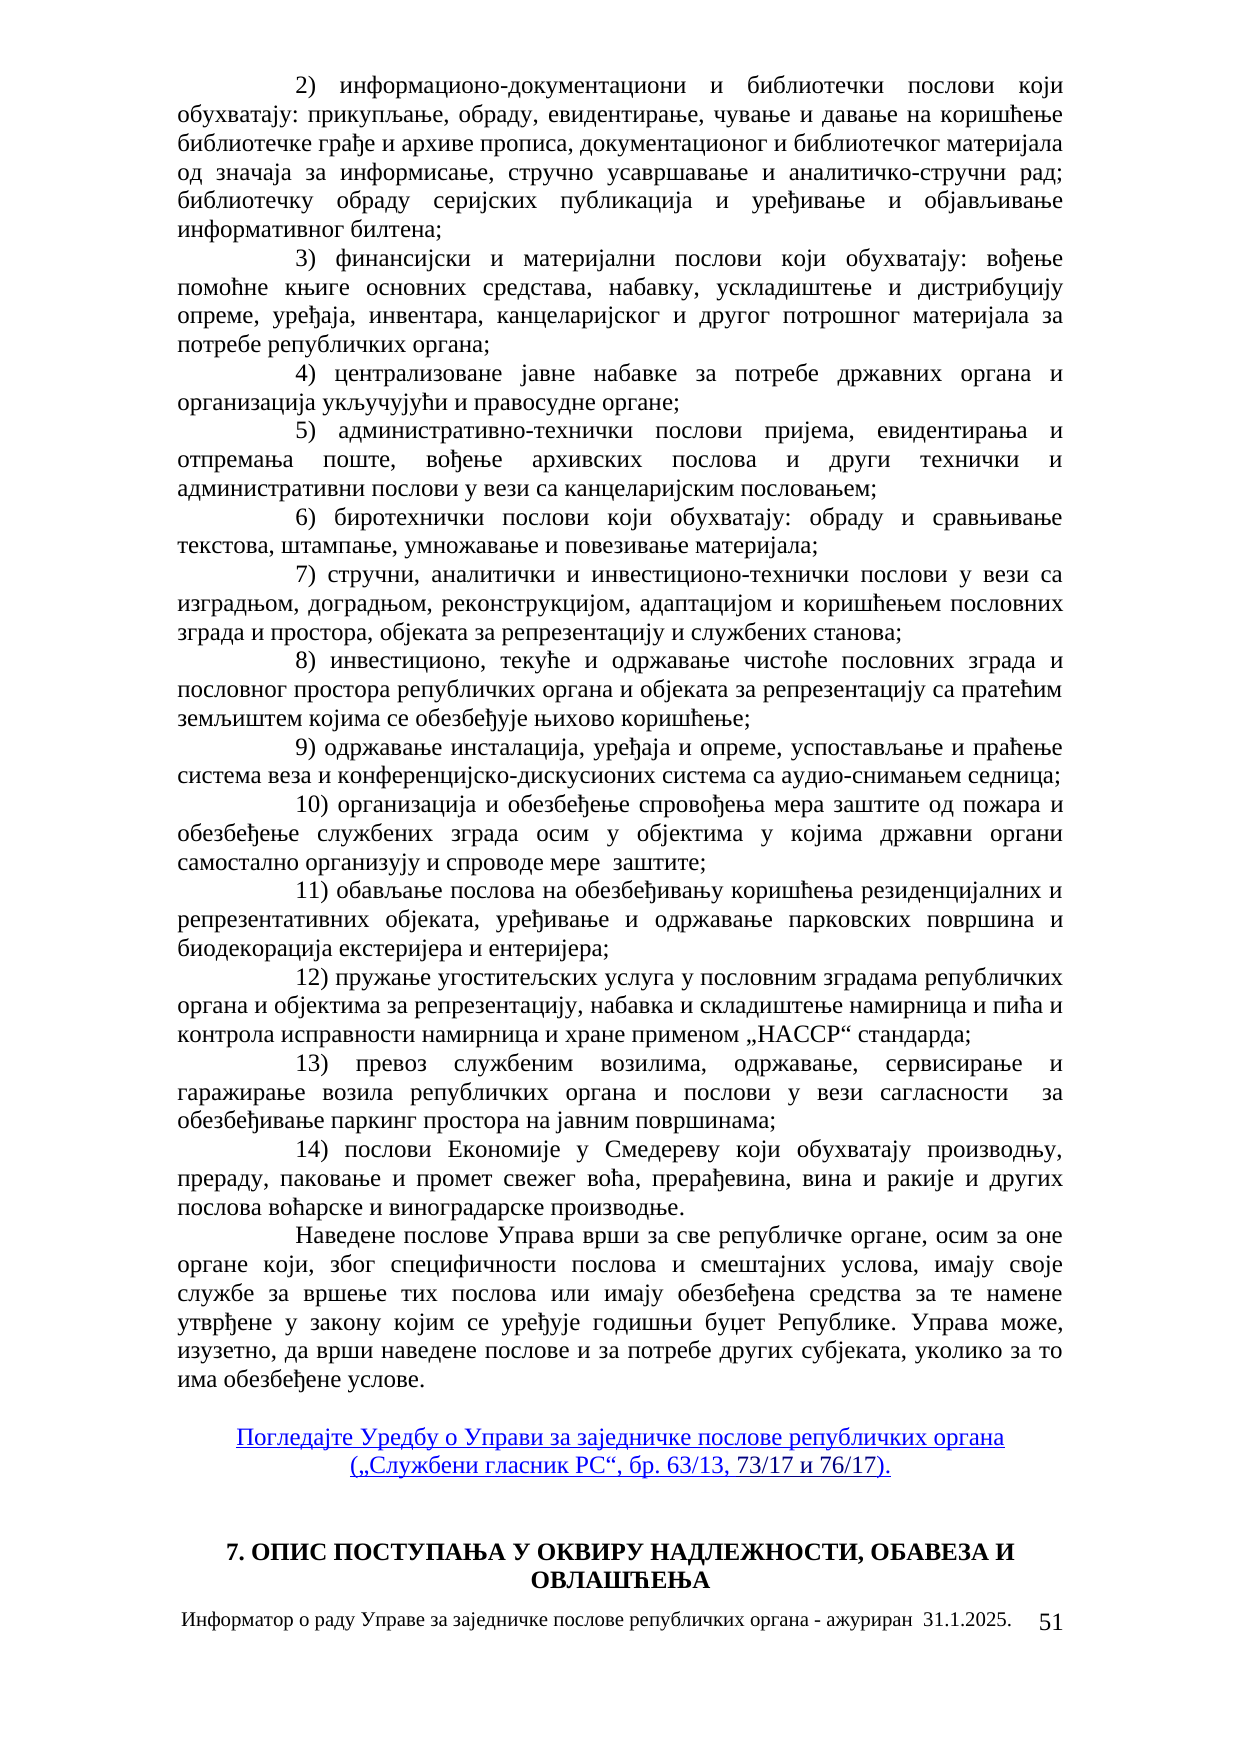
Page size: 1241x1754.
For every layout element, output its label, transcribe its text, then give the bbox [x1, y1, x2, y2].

text 12) пружање угоститељских услуга у пословним зградама републичких органа и објектима за репрезентацију, набавка и складиштење намирница и пића и контрола исправности намирница и хране применом „HACCP“ стандарда; [177, 962, 1063, 1048]
text 6) биротехнички послови који обухватају: обраду и сравњивање текстова, штампање, умножавање и повезивање материјала; [177, 502, 1063, 559]
text 3) финансијски и материјални послови који обухватају: вођење помоћне књиге основних средстава, набавку, ускладиштење и дистрибуцију опреме, уређаја, инвентара, канцеларијског и другог потрошног материјала за потребе републичких органа; [177, 243, 1063, 358]
text Погледајте Уредбу о Управи за заједничке послове републичких органа („Службени гласник РС“, бр. 63/13, 73/17 и 76/17). [177, 1422, 1063, 1479]
text 2) информационо-документациони и библиотечки послови који обухватају: прикупљање, обраду, евидентирање, чување и давање на коришћење библиотечке грађе и архиве прописа, документационог и библиотечког материјала од значаја за информисање, стручно усавршавање и аналитичко-стручни рад; библиотечку обраду серијских публикација и уређивање и објављивање информативног билтена; [177, 71, 1063, 243]
text 8) инвестиционо, текуће и одржавање чистоће пословних зграда и пословног простора републичких органа и објеката за репрезентацију са пратећим земљиштем којима се обезбеђује њихово коришћење; [177, 646, 1063, 732]
subtitle 7. ОПИС ПОСТУПАЊА У ОКВИРУ НАДЛЕЖНОСТИ, ОБАВЕЗА И ОВЛАШЋЕЊА [177, 1537, 1063, 1594]
text 10) организација и обезбеђење спровођења мера заштите од пожара и обезбеђење службених зграда осим у објектима у којима државни органи самостално организују и спроводе мере заштите; [177, 789, 1063, 876]
text 5) административно-технички послови пријема, евидентирања и отпремања поште, вођење архивских послова и други технички и административни послови у вези са канцеларијским пословањем; [177, 416, 1063, 502]
text Наведене послове Управа врши за све републичке органе, осим за оне органе који, због специфичности послова и смештајних услова, имају своје службе за вршење тих послова или имају обезбеђена средства за те намене утврђене у закону којим се уређује годишњи буџет Републике. Управа може, изузетно, да врши наведене послове и за потребе других субјеката, уколико за то има обезбеђене услове. [177, 1221, 1063, 1393]
text 13) превоз службеним возилима, одржавање, сервисирање и гаражирање возила републичких органа и послови у вези сагласности за обезбеђивање паркинг простора на јавним површинама; [177, 1048, 1063, 1134]
text 7) стручни, аналитички и инвестиционо-технички послови у вези са изградњом, доградњом, реконструкцијом, адаптацијом и коришћењем пословних зграда и простора, објеката за репрезентацију и службених станова; [177, 559, 1063, 646]
text 4) централизоване јавне набавке за потребе државних органа и организација укључујући и правосудне органе; [177, 358, 1063, 416]
text 11) обављање послова на обезбеђивању коришћења резиденцијалних и репрезентативних објеката, уређивање и одржавање парковских површина и биодекорација екстеријера и ентеријера; [177, 876, 1063, 962]
text 14) послови Економије у Смедереву који обухватају производњу, прераду, паковање и промет свежег воћа, прерађевина, вина и ракије и других послова воћарске и виноградарске производње. [177, 1134, 1063, 1221]
text 9) одржавање инсталација, уређаја и опреме, успостављање и праћење система веза и конференцијско-дискусионих система са аудио-снимањем седница; [177, 732, 1063, 789]
